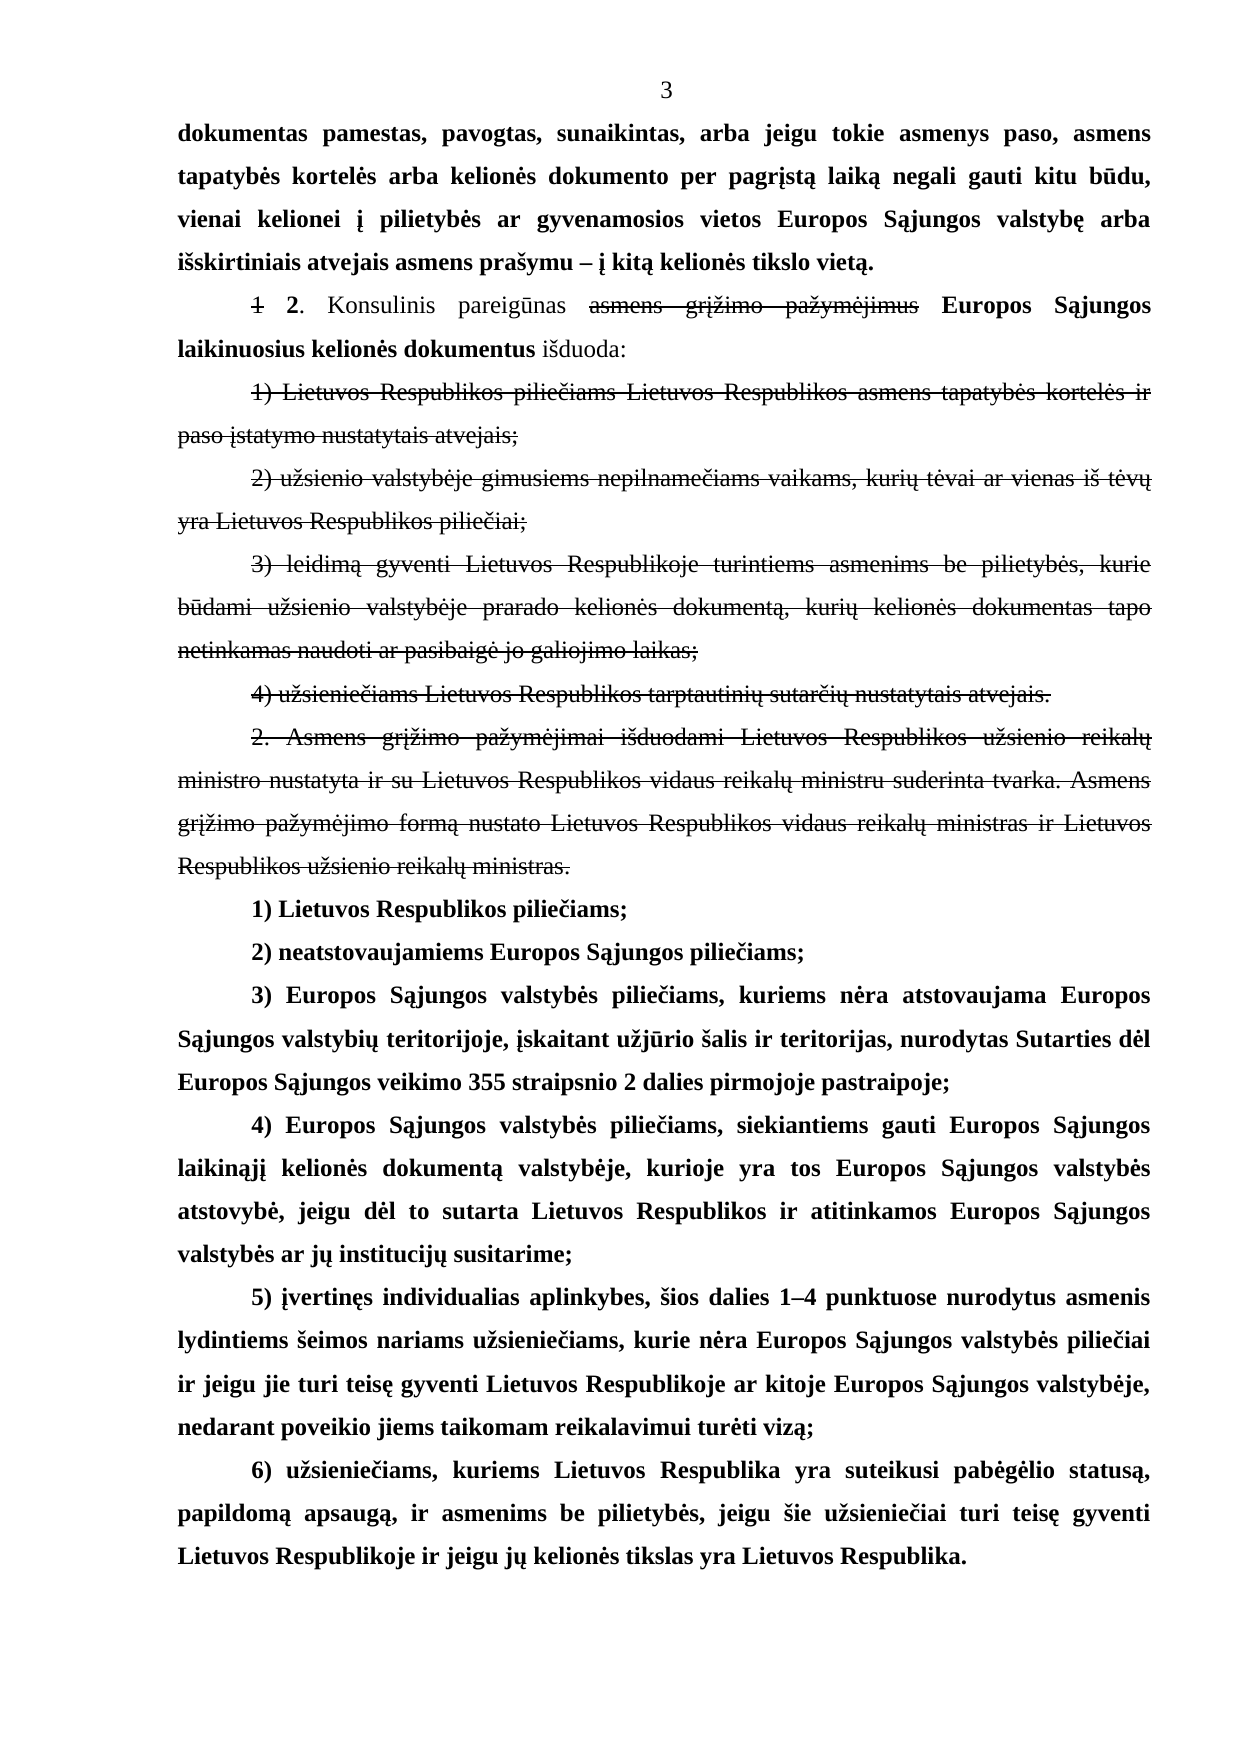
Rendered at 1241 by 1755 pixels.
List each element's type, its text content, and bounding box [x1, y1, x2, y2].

text 3) Europos Sąjungos valstybės piliečiams, kuriems nėra atstovaujama Europos Sąjungos valstybių teritorijoje, įskaitant užjūrio šalis ir teritorijas, nurodytas Sutarties dėl Europos Sąjungos veikimo 355 straipsnio 2 dalies pirmojoje pastraipoje; [177, 981, 1152, 1096]
text 5) įvertinęs individualias aplinkybes, šios dalies 1–4 punktuose nurodytus asmenis lydintiems šeimos nariams užsieniečiams, kurie nėra Europos Sąjungos valstybės piliečiai ir jeigu jie turi teisę gyventi Lietuvos Respublikoje ar kitoje Europos Sąjungos valstybėje, nedarant poveikio jiems taikomam reikalavimui turėti vizą; [177, 1282, 1152, 1441]
text 4) Europos Sąjungos valstybės piliečiams, siekiantiems gauti Europos Sąjungos laikinąjį kelionės dokumentą valstybėje, kurioje yra tos Europos Sąjungos valstybės atstovybė, jeigu dėl to sutarta Lietuvos Respublikos ir atitinkamos Europos Sąjungos valstybės ar jų institucijų susitarime; [177, 1110, 1152, 1268]
text 1) Lietuvos Respublikos piliečiams; [177, 894, 1152, 923]
text 2) neatstovaujamiems Europos Sąjungos piliečiams; [177, 937, 1152, 966]
text 2. Asmens grįžimo pažymėjimai išduodami Lietuvos Respublikos užsienio reikalų ministro nustatyta ir su Lietuvos Respublikos vidaus reikalų ministru suderinta tvarka. Asmens grįžimo pažymėjimo formą nustato Lietuvos Respublikos vidaus reikalų ministras ir Lietuvos Respublikos užsienio reikalų ministras. [177, 722, 1152, 824]
text 1 2. Konsulinis pareigūnas asmens grįžimo pažymėjimus Europos Sąjungos laikinuosius kelionės dokumentus išduoda: [177, 291, 1152, 362]
text 2. Asmens grįžimo pažymėjimai išduodami Lietuvos Respublikos užsienio reikalų ministro nustatyta ir su Lietuvos Respublikos vidaus reikalų ministru suderinta tvarka. Asmens grįžimo pažymėjimo formą nustato Lietuvos Respublikos vidaus reikalų ministras ir Lietuvos Respublikos užsienio reikalų ministras. [177, 825, 1152, 880]
text 4) užsieniečiams Lietuvos Respublikos tarptautinių sutarčių nustatytais atvejais. [177, 679, 1152, 707]
text dokumentas pamestas, pavogtas, sunaikintas, arba jeigu tokie asmenys paso, asmens tapatybės kortelės arba kelionės dokumento per pagrįstą laiką negali gauti kitu būdu, vienai kelionei į pilietybės ar gyvenamosios vietos Europos Sąjungos valstybę arba išskirtiniais atvejais asmens prašymu – į kitą kelionės tikslo vietą. [177, 118, 1152, 276]
text 3) leidimą gyventi Lietuvos Respublikoje turintiems asmenims be pilietybės, kurie būdami užsienio valstybėje prarado kelionės dokumentą, kurių kelionės dokumentas tapo netinkamas naudoti ar pasibaigė jo galiojimo laikas; [177, 549, 1152, 608]
text 3) leidimą gyventi Lietuvos Respublikoje turintiems asmenims be pilietybės, kurie būdami užsienio valstybėje prarado kelionės dokumentą, kurių kelionės dokumentas tapo netinkamas naudoti ar pasibaigė jo galiojimo laikas; [177, 609, 1152, 664]
text 2) užsienio valstybėje gimusiems nepilnamečiams vaikams, kurių tėvai ar vienas iš tėvų yra Lietuvos Respublikos piliečiai; [177, 463, 1152, 535]
text 6) užsieniečiams, kuriems Lietuvos Respublika yra suteikusi pabėgėlio statusą, papildomą apsaugą, ir asmenims be pilietybės, jeigu šie užsieniečiai turi teisę gyventi Lietuvos Respublikoje ir jeigu jų kelionės tikslas yra Lietuvos Respublika. [177, 1455, 1152, 1570]
text 1) Lietuvos Respublikos piliečiams Lietuvos Respublikos asmens tapatybės kortelės ir paso įstatymo nustatytais atvejais; [177, 377, 1152, 449]
